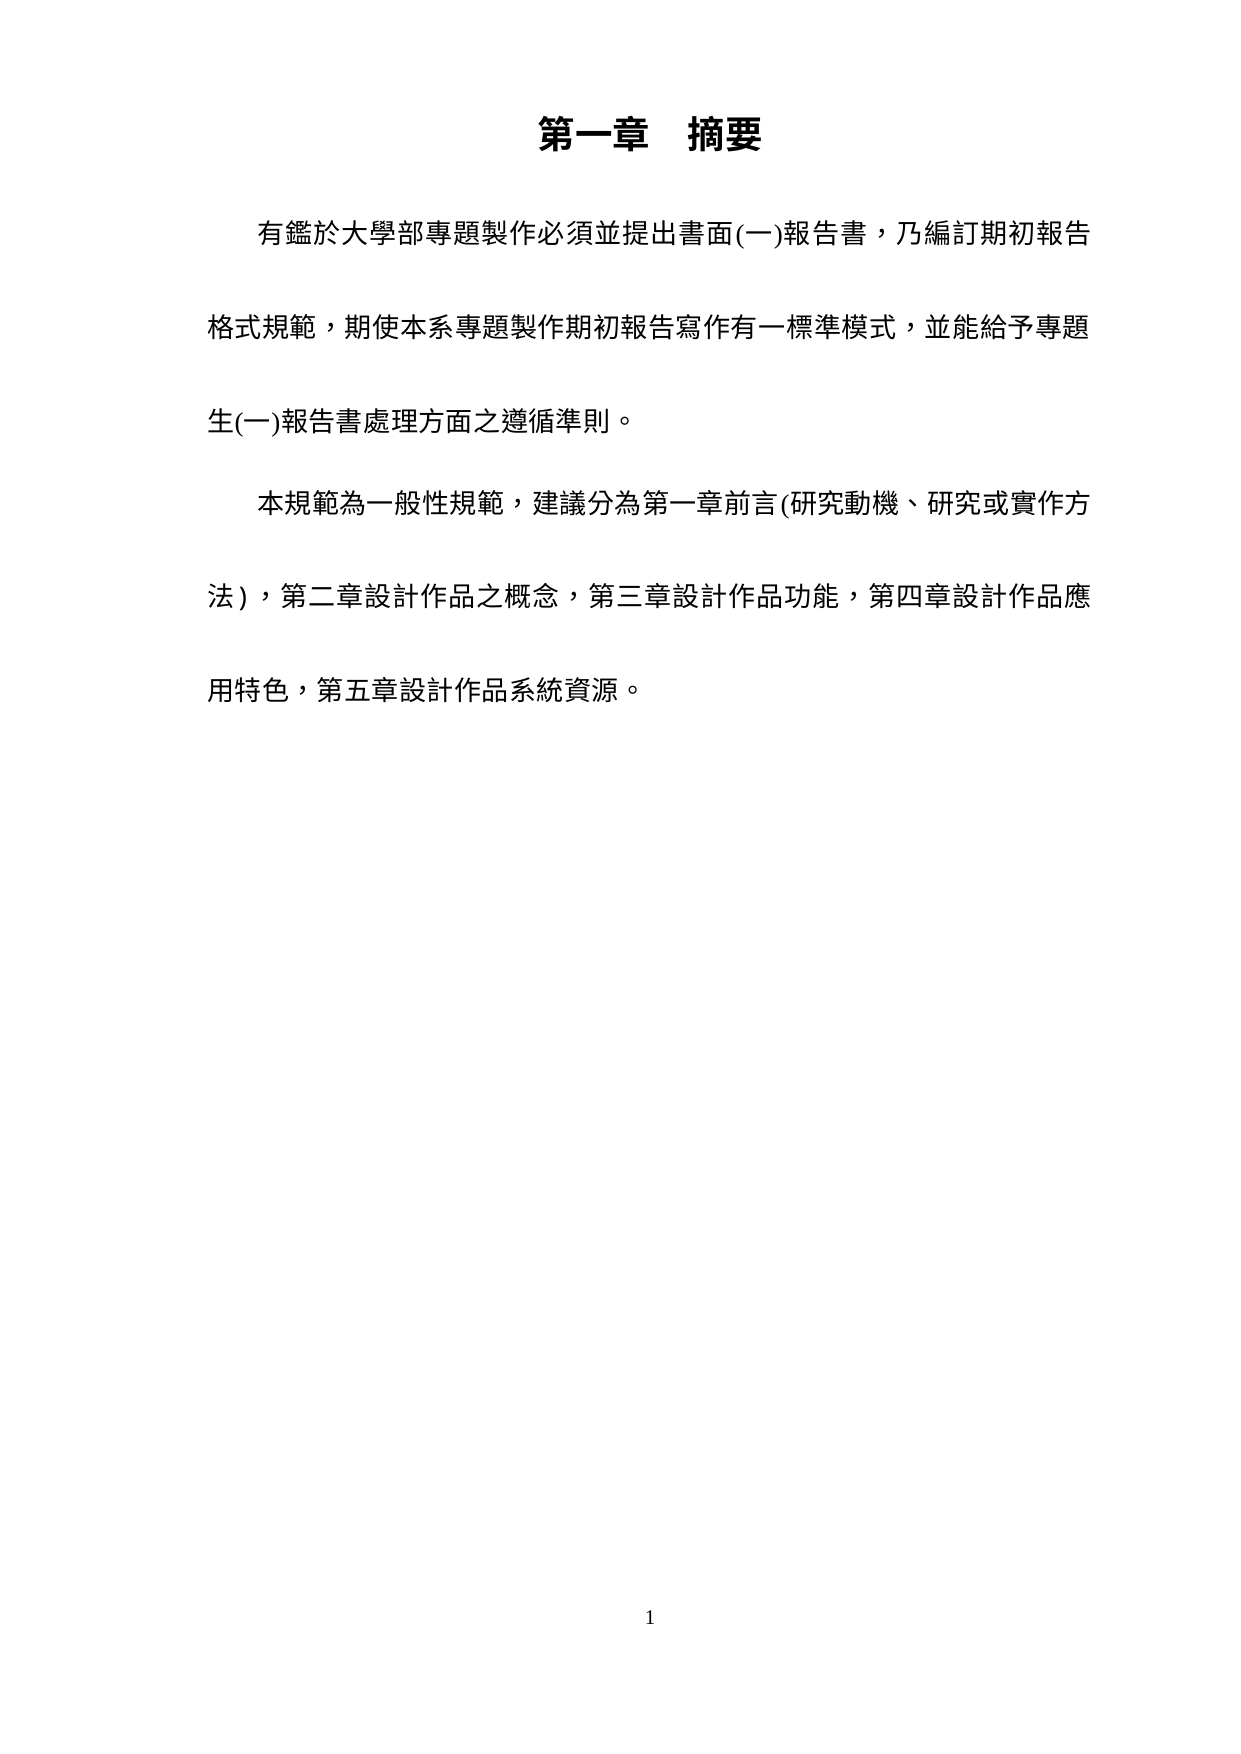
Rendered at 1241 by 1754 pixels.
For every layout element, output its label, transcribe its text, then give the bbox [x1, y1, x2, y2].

text 有鑑於大學部專題製作必須並提出書面(一)報告書，乃編訂期初報告格式規範，期使本系專題製作期初報告寫作有一標準模式，並能給予專題生(一)報告書處理方面之遵循準則。 [207, 190, 1092, 440]
text 本規範為一般性規範，建議分為第一章前言(研究動機、研究或實作方法)，第二章設計作品之概念，第三章設計作品功能，第四章設計作品應用特色，第五章設計作品系統資源。 [207, 460, 1092, 710]
text 第一章 摘要 [207, 90, 1092, 153]
